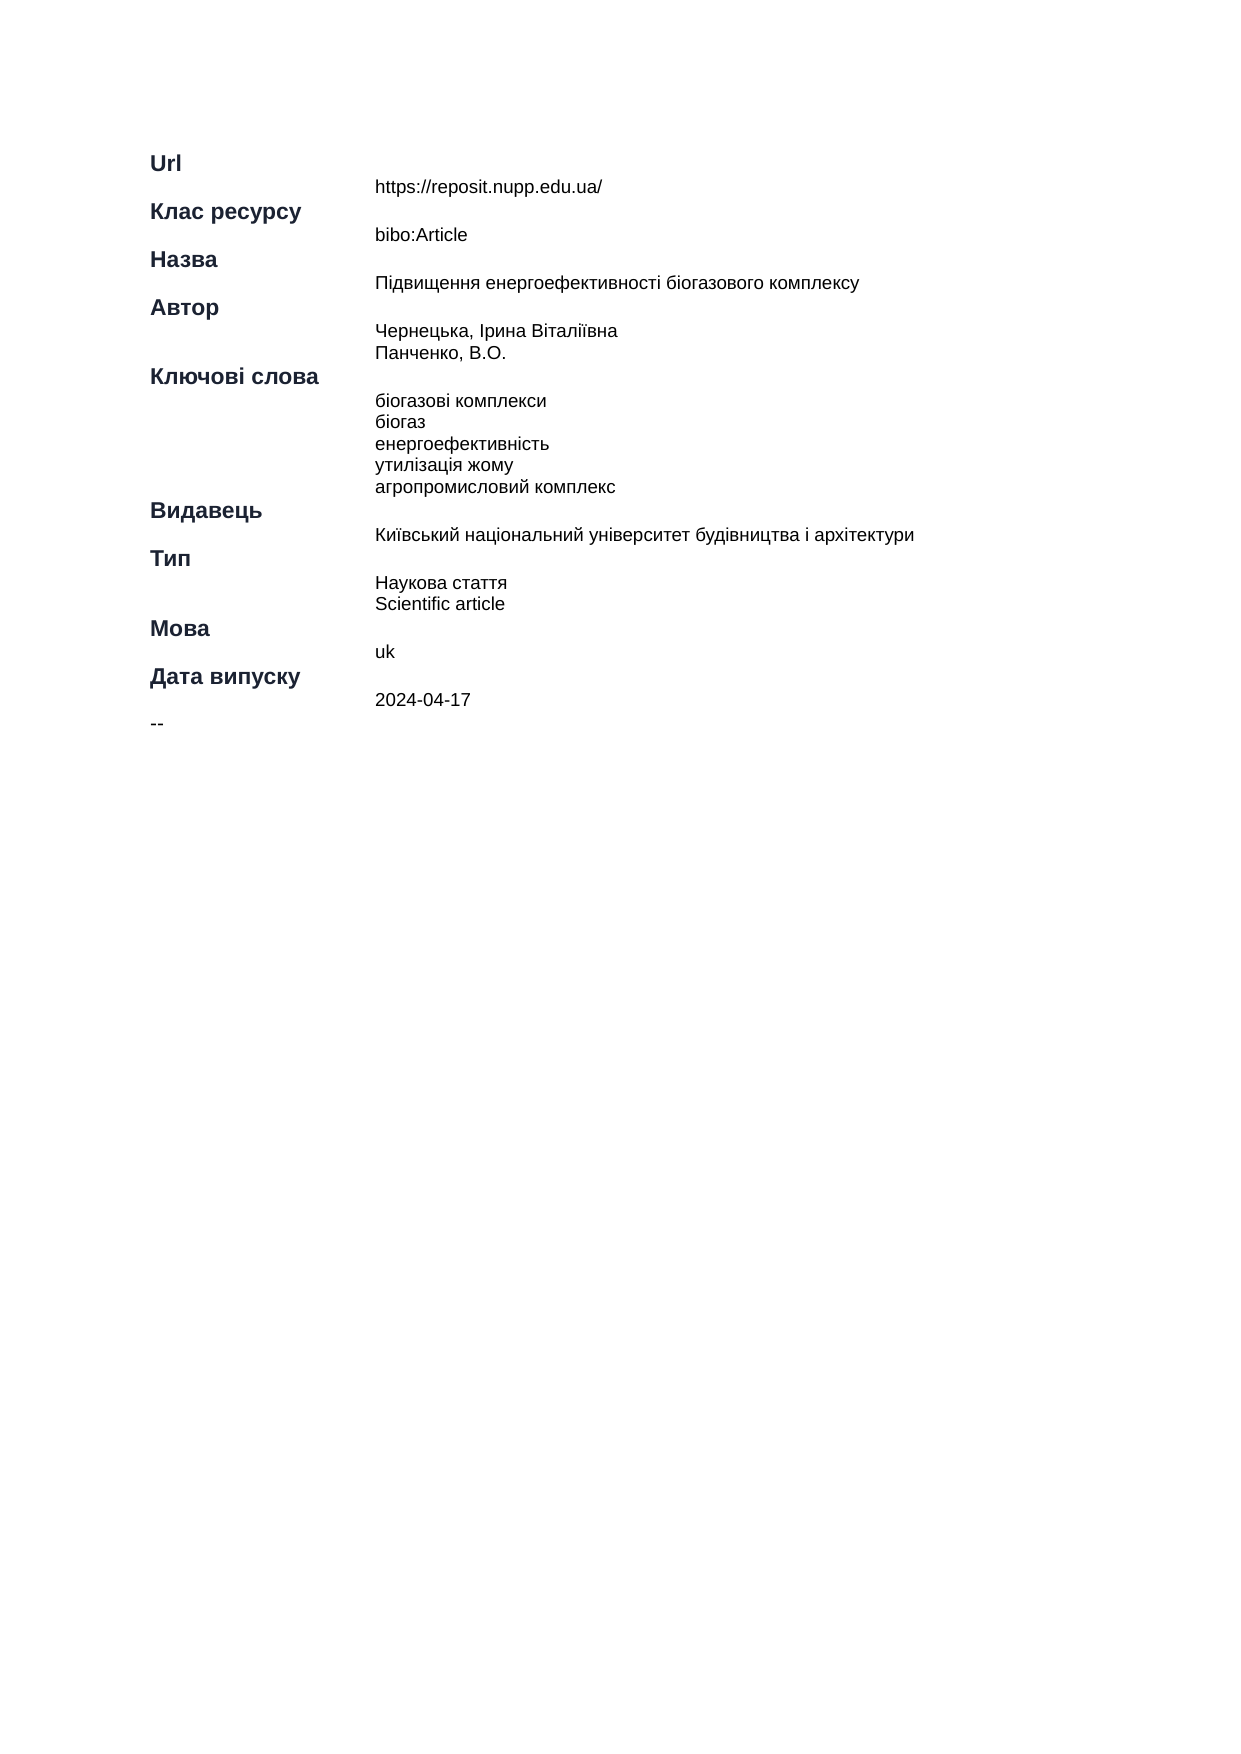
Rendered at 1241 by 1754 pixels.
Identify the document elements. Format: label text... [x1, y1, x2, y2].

text Панченко, В.О. [375, 342, 1090, 363]
text Ключові слова [150, 363, 1090, 389]
text агропромисловий комплекс [375, 476, 1090, 497]
text енергоефективність [375, 433, 1090, 454]
text Підвищення енергоефективності біогазового комплексу [375, 272, 1090, 294]
text Видавець [150, 497, 1090, 524]
text https://reposit.nupp.edu.ua/ [375, 176, 1090, 198]
text -- [150, 711, 1090, 734]
text uk [375, 641, 1090, 663]
text утилізація жому [375, 454, 1090, 476]
text Url [150, 150, 1090, 176]
text Чернецька, Ірина Віталіївна [375, 320, 1090, 342]
text Наукова стаття [375, 572, 1090, 593]
text Назва [150, 246, 1090, 272]
text біогаз [375, 411, 1090, 433]
text Клас ресурсу [150, 198, 1090, 224]
text Дата випуску [150, 663, 1090, 689]
text Автор [150, 294, 1090, 320]
text Мова [150, 615, 1090, 641]
text біогазові комплекси [375, 389, 1090, 411]
text Київський національний університет будівництва і архітектури [375, 524, 1090, 545]
text Scientific article [375, 593, 1090, 615]
text 2024-04-17 [375, 689, 1090, 711]
text Тип [150, 545, 1090, 572]
text bibo:Article [375, 224, 1090, 246]
